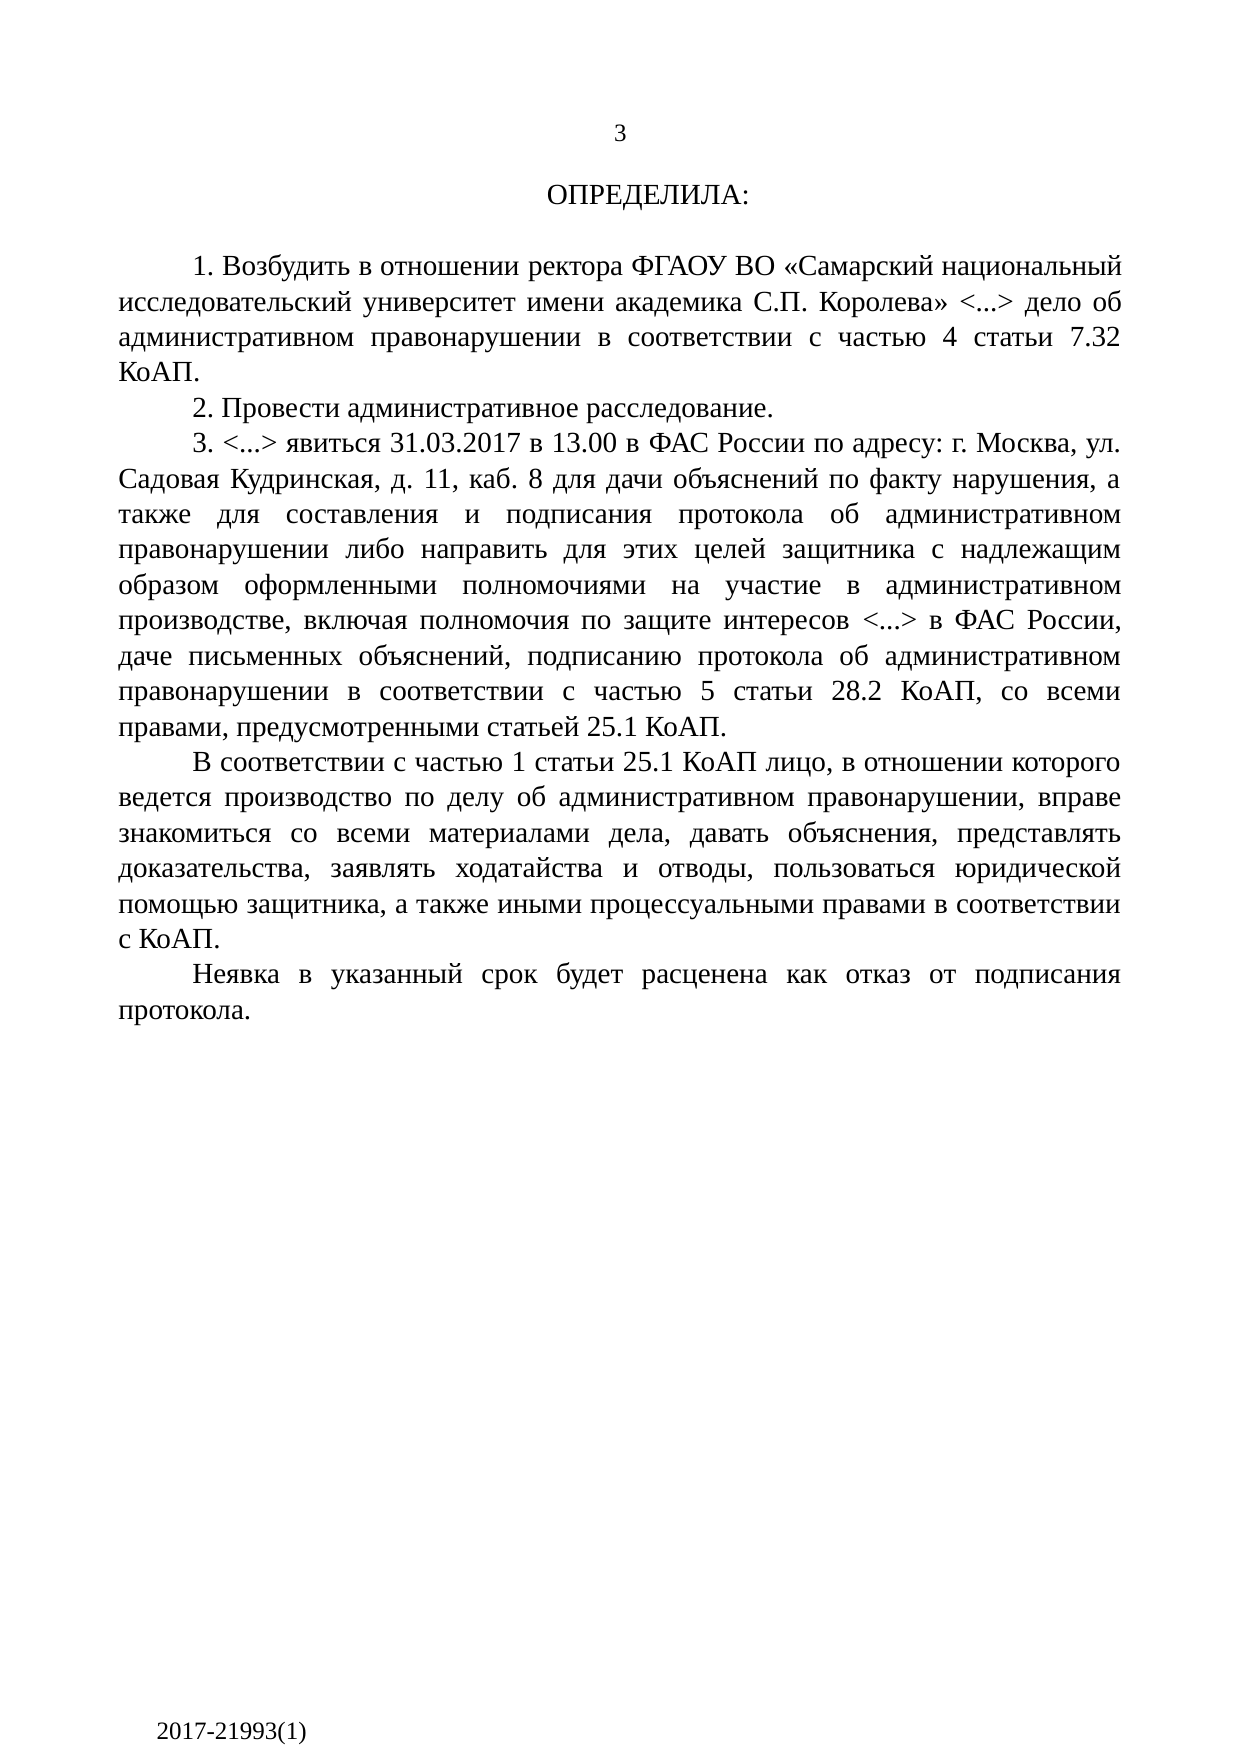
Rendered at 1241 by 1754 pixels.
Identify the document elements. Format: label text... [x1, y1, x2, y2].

text 1. Возбудить в отношении ректора ФГАОУ ВО «Самарский национальный исследовательский университет имени академика С.П. Королева» <...> дело об административном правонарушении в соответствии с частью 4 статьи 7.32 КоАП. [118, 247, 1122, 389]
text ОПРЕДЕЛИЛА: [118, 176, 1122, 212]
text В соответствии с частью 1 статьи 25.1 КоАП лицо, в отношении которого ведется производство по делу об административном правонарушении, вправе знакомиться со всеми материалами дела, давать объяснения, представлять доказательства, заявлять ходатайства и отводы, пользоваться юридической помощью защитника, а также иными процессуальными правами в соответствии с КоАП. [118, 743, 1122, 956]
text 2. Провести административное расследование. [118, 389, 1122, 424]
text Неявка в указанный срок будет расценена как отказ от подписания протокола. [118, 956, 1122, 1026]
text 3. <...> явиться 31.03.2017 в 13.00 в ФАС России по адресу: г. Москва, ул. Садовая Кудринская, д. 11, каб. 8 для дачи объяснений по факту нарушения, а также для составления и подписания протокола об административном правонарушении либо направить для этих целей защитника с надлежащим образом оформленными полномочиями на участие в административном производстве, включая полномочия по защите интересов <...> в ФАС России, даче письменных объяснений, подписанию протокола об административном правонарушении в соответствии с частью 5 статьи 28.2 КоАП, со всеми правами, предусмотренными статьей 25.1 КоАП. [118, 424, 1122, 743]
